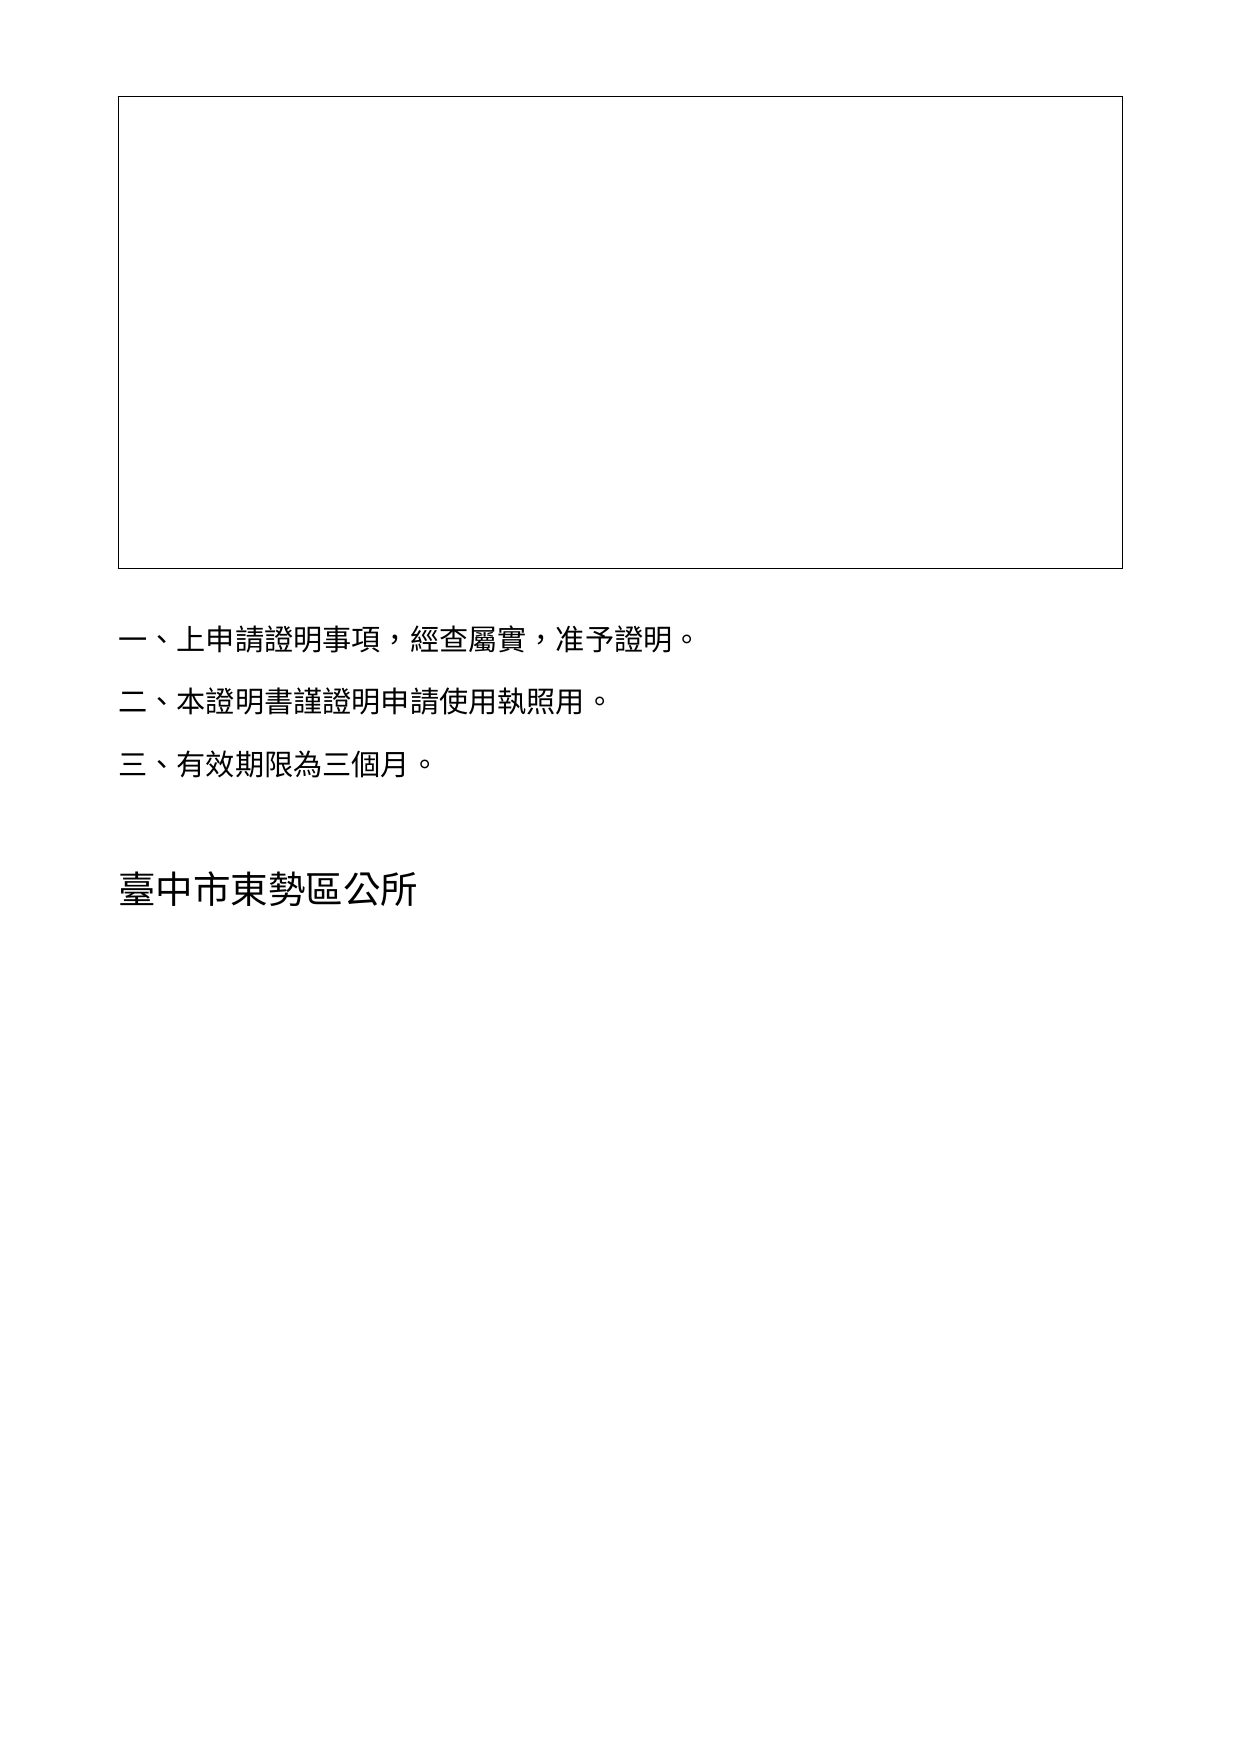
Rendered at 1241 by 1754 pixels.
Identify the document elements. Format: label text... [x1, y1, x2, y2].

text 三、有效期限為三個月。 [118, 721, 1122, 783]
text 臺中市東勢區公所 [118, 846, 1122, 908]
text 一、上申請證明事項，經查屬實，准予證明。 [118, 596, 1122, 658]
text 二、本證明書謹證明申請使用執照用。 [118, 658, 1122, 721]
table_cell [119, 97, 1122, 568]
